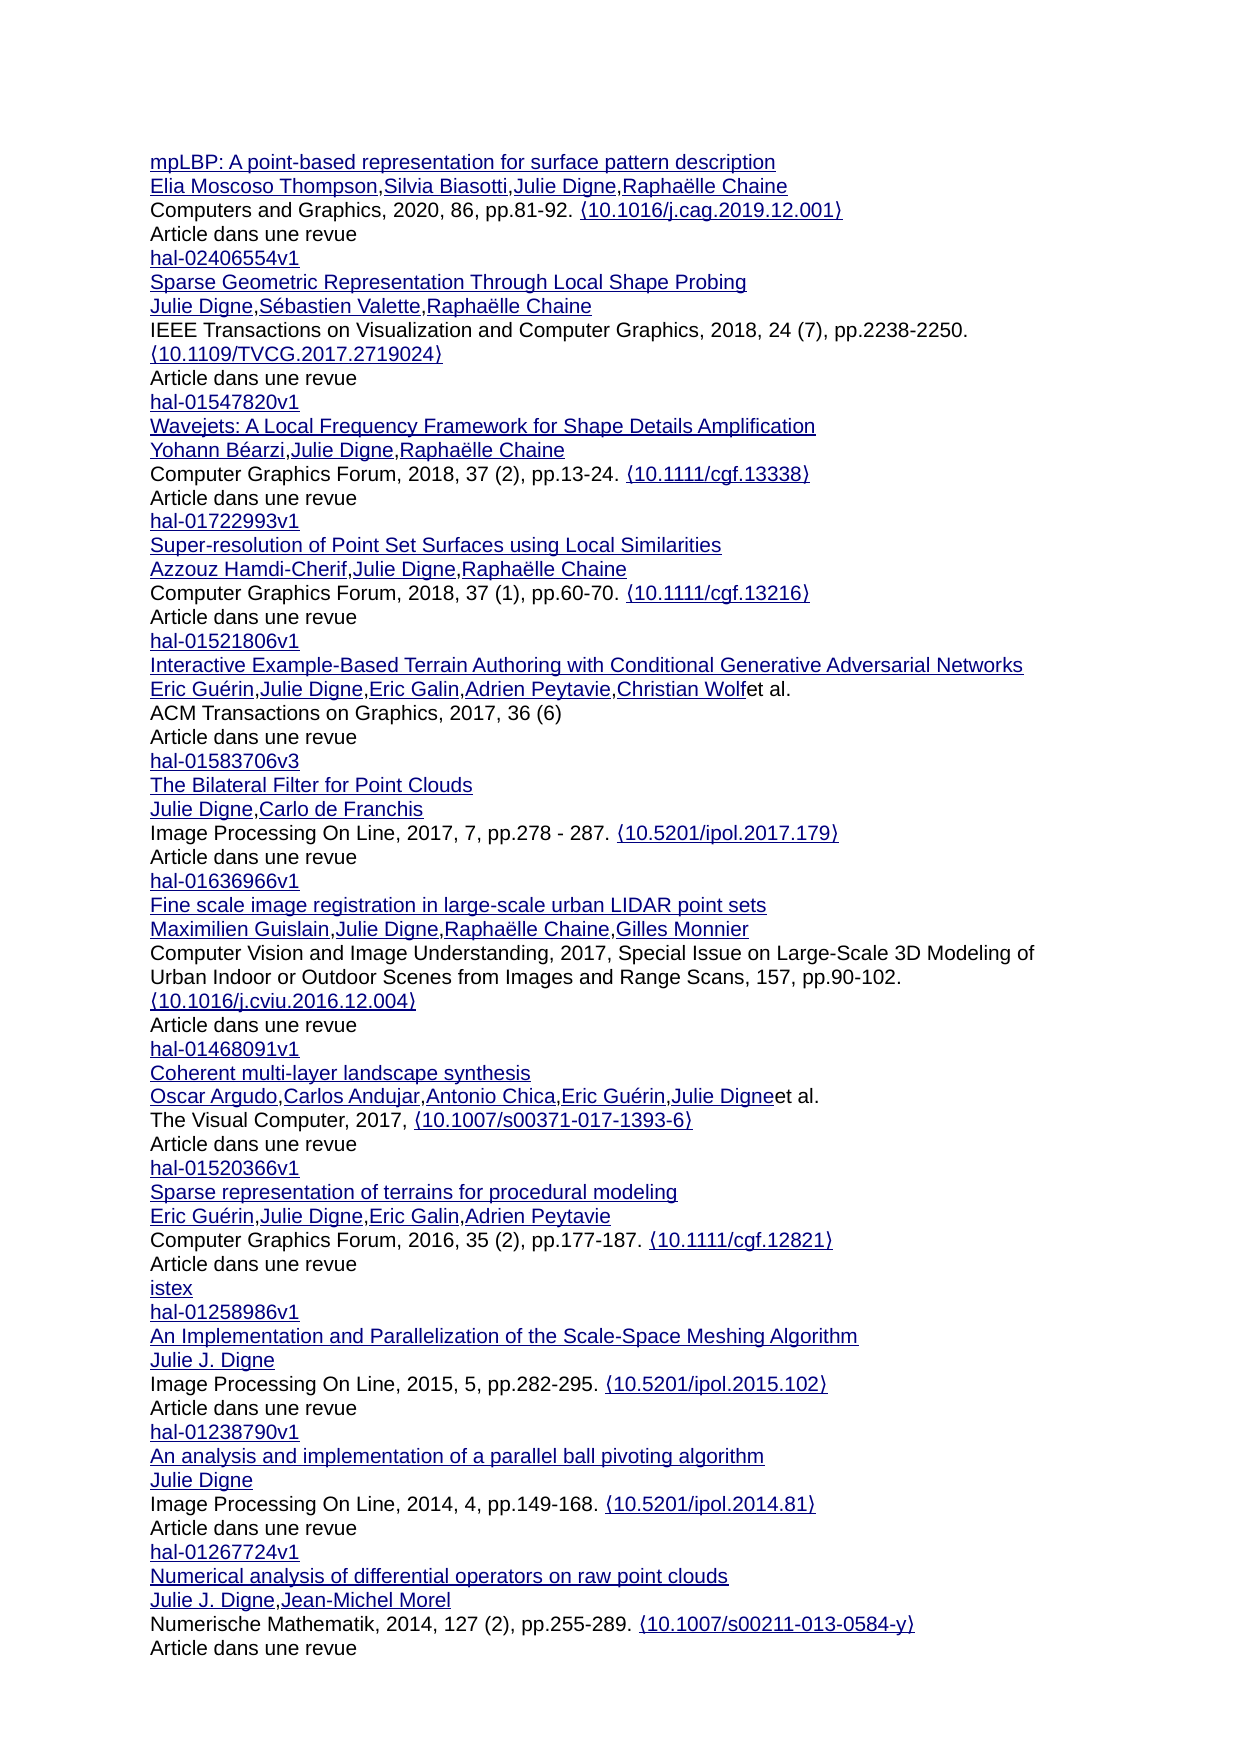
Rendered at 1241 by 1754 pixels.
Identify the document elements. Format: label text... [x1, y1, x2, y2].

table_cell The Bilateral Filter for Point Clouds Julie Digne,Carlo de Franchis Image Processing On Line, 2017, 7, pp.278 - 287. ⟨10.5201/ipol.2017.179⟩ Article dans une revue hal-01636966v1 [150, 773, 1090, 893]
table_cell mpLBP: A point-based representation for surface pattern description Elia Moscoso Thompson,Silvia Biasotti,Julie Digne,Raphaëlle Chaine Computers and Graphics, 2020, 86, pp.81-92. ⟨10.1016/j.cag.2019.12.001⟩ Article dans une revue hal-02406554v1 [150, 150, 1090, 270]
table_cell An Implementation and Parallelization of the Scale-Space Meshing Algorithm Julie J. Digne Image Processing On Line, 2015, 5, pp.282-295. ⟨10.5201/ipol.2015.102⟩ Article dans une revue hal-01238790v1 [150, 1324, 1090, 1444]
table_cell Numerical analysis of differential operators on raw point clouds Julie J. Digne,Jean-Michel Morel Numerische Mathematik, 2014, 127 (2), pp.255-289. ⟨10.1007/s00211-013-0584-y⟩ Article dans une revue [150, 1564, 1090, 1659]
table_cell An analysis and implementation of a parallel ball pivoting algorithm Julie Digne Image Processing On Line, 2014, 4, pp.149-168. ⟨10.5201/ipol.2014.81⟩ Article dans une revue hal-01267724v1 [150, 1444, 1090, 1563]
table_cell Coherent multi-layer landscape synthesis Oscar Argudo,Carlos Andujar,Antonio Chica,Eric Guérin,Julie Digneet al. The Visual Computer, 2017, ⟨10.1007/s00371-017-1393-6⟩ Article dans une revue hal-01520366v1 [150, 1060, 1090, 1180]
table_cell Wavejets: A Local Frequency Framework for Shape Details Amplification Yohann Béarzi,Julie Digne,Raphaëlle Chaine Computer Graphics Forum, 2018, 37 (2), pp.13-24. ⟨10.1111/cgf.13338⟩ Article dans une revue hal-01722993v1 [150, 414, 1090, 533]
table_cell Sparse Geometric Representation Through Local Shape Probing Julie Digne,Sébastien Valette,Raphaëlle Chaine IEEE Transactions on Visualization and Computer Graphics, 2018, 24 (7), pp.2238-2250. ⟨10.1109/TVCG.2017.2719024⟩ Article dans une revue hal-01547820v1 [150, 270, 1090, 413]
table_cell Super-resolution of Point Set Surfaces using Local Similarities Azzouz Hamdi-Cherif,Julie Digne,Raphaëlle Chaine Computer Graphics Forum, 2018, 37 (1), pp.60-70. ⟨10.1111/cgf.13216⟩ Article dans une revue hal-01521806v1 [150, 533, 1090, 653]
table_cell Interactive Example-Based Terrain Authoring with Conditional Generative Adversarial Networks Eric Guérin,Julie Digne,Eric Galin,Adrien Peytavie,Christian Wolfet al. ACM Transactions on Graphics, 2017, 36 (6) Article dans une revue hal-01583706v3 [150, 653, 1090, 773]
table_cell Sparse representation of terrains for procedural modeling Eric Guérin,Julie Digne,Eric Galin,Adrien Peytavie Computer Graphics Forum, 2016, 35 (2), pp.177-187. ⟨10.1111/cgf.12821⟩ Article dans une revue istex hal-01258986v1 [150, 1180, 1090, 1324]
table_cell Fine scale image registration in large-scale urban LIDAR point sets Maximilien Guislain,Julie Digne,Raphaëlle Chaine,Gilles Monnier Computer Vision and Image Understanding, 2017, Special Issue on Large-Scale 3D Modeling of Urban Indoor or Outdoor Scenes from Images and Range Scans, 157, pp.90-102. ⟨10.1016/j.cviu.2016.12.004⟩ Article dans une revue hal-01468091v1 [150, 893, 1090, 1060]
